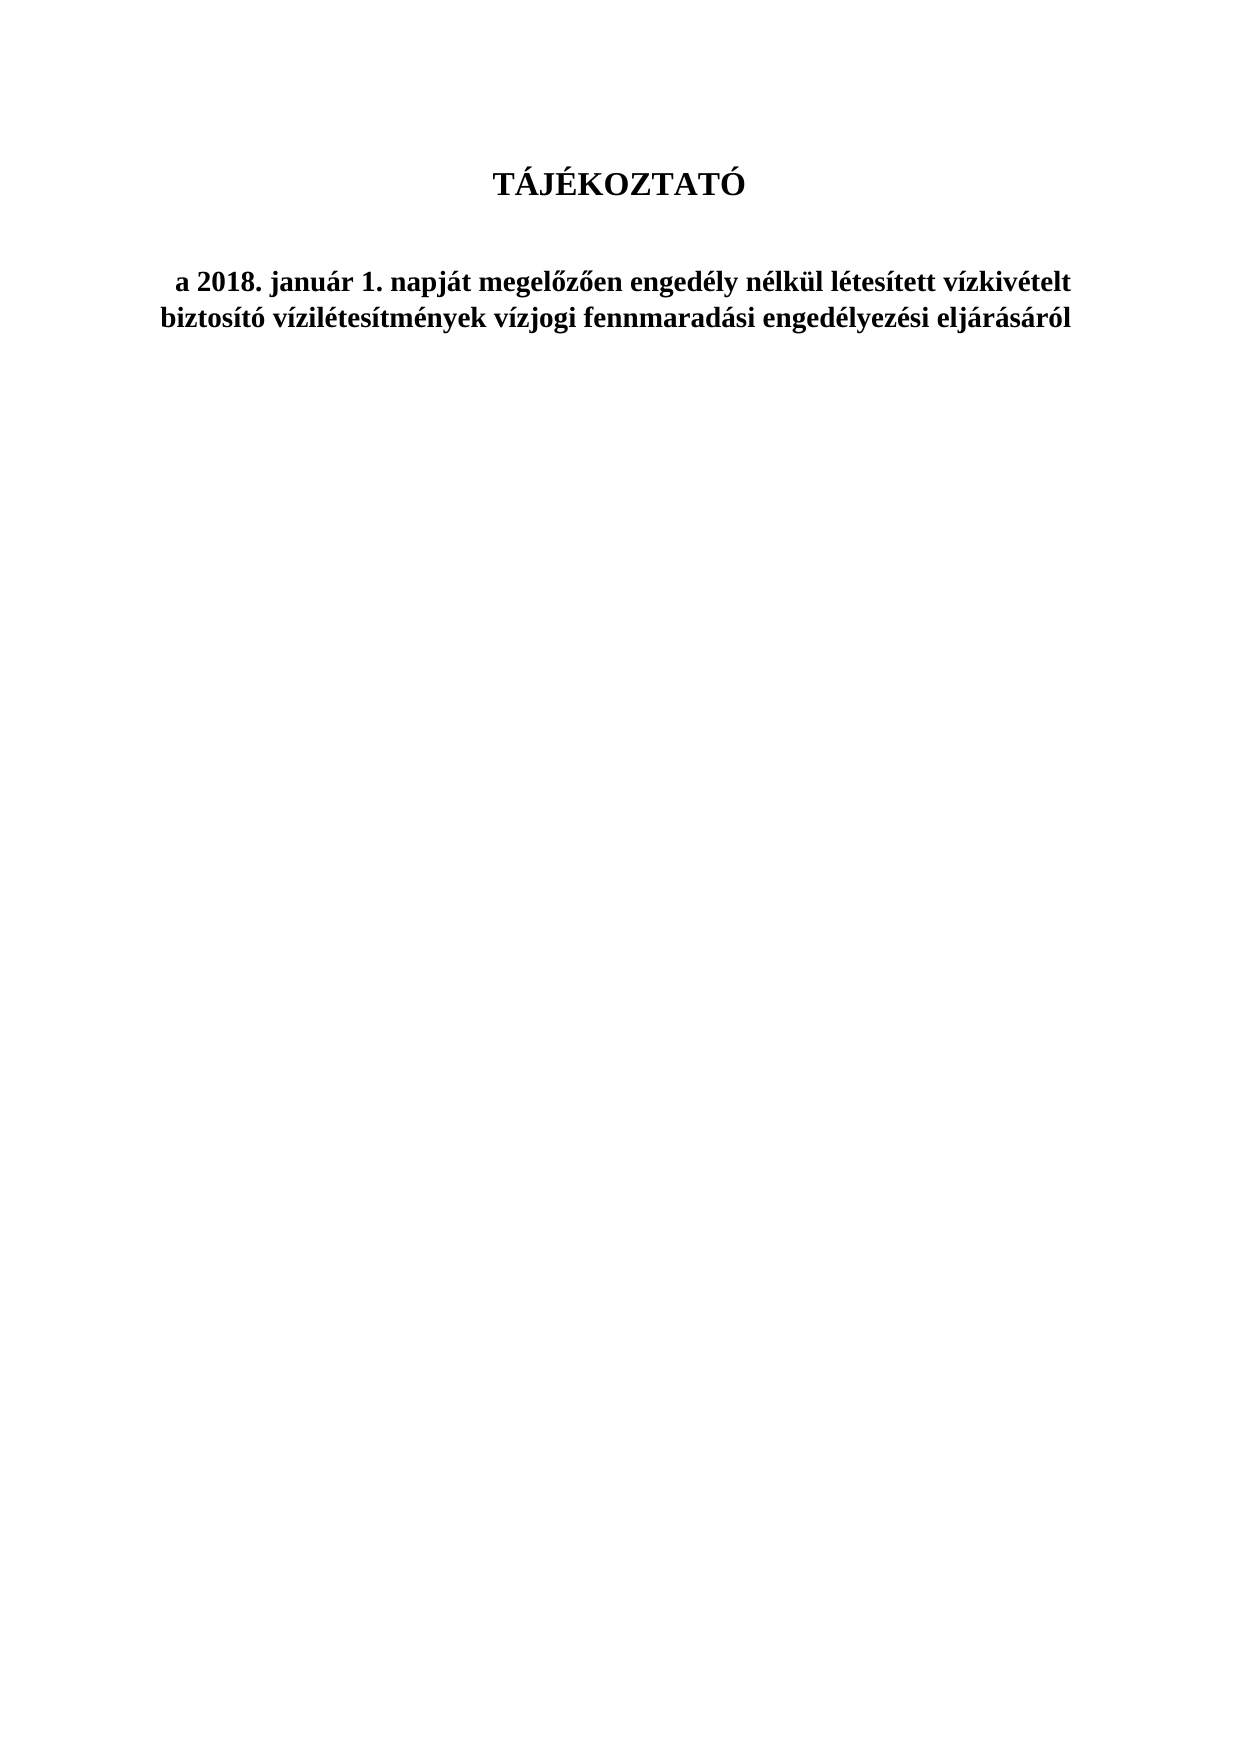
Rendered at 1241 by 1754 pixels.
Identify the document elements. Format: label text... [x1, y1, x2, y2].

text TÁJÉKOZTATÓ [153, 164, 1093, 202]
text a 2018. január 1. napját megelőzően engedély nélkül létesített vízkivételt biztosító vízilétesítmények vízjogi fennmaradási engedélyezési eljárásáról [153, 264, 1093, 333]
